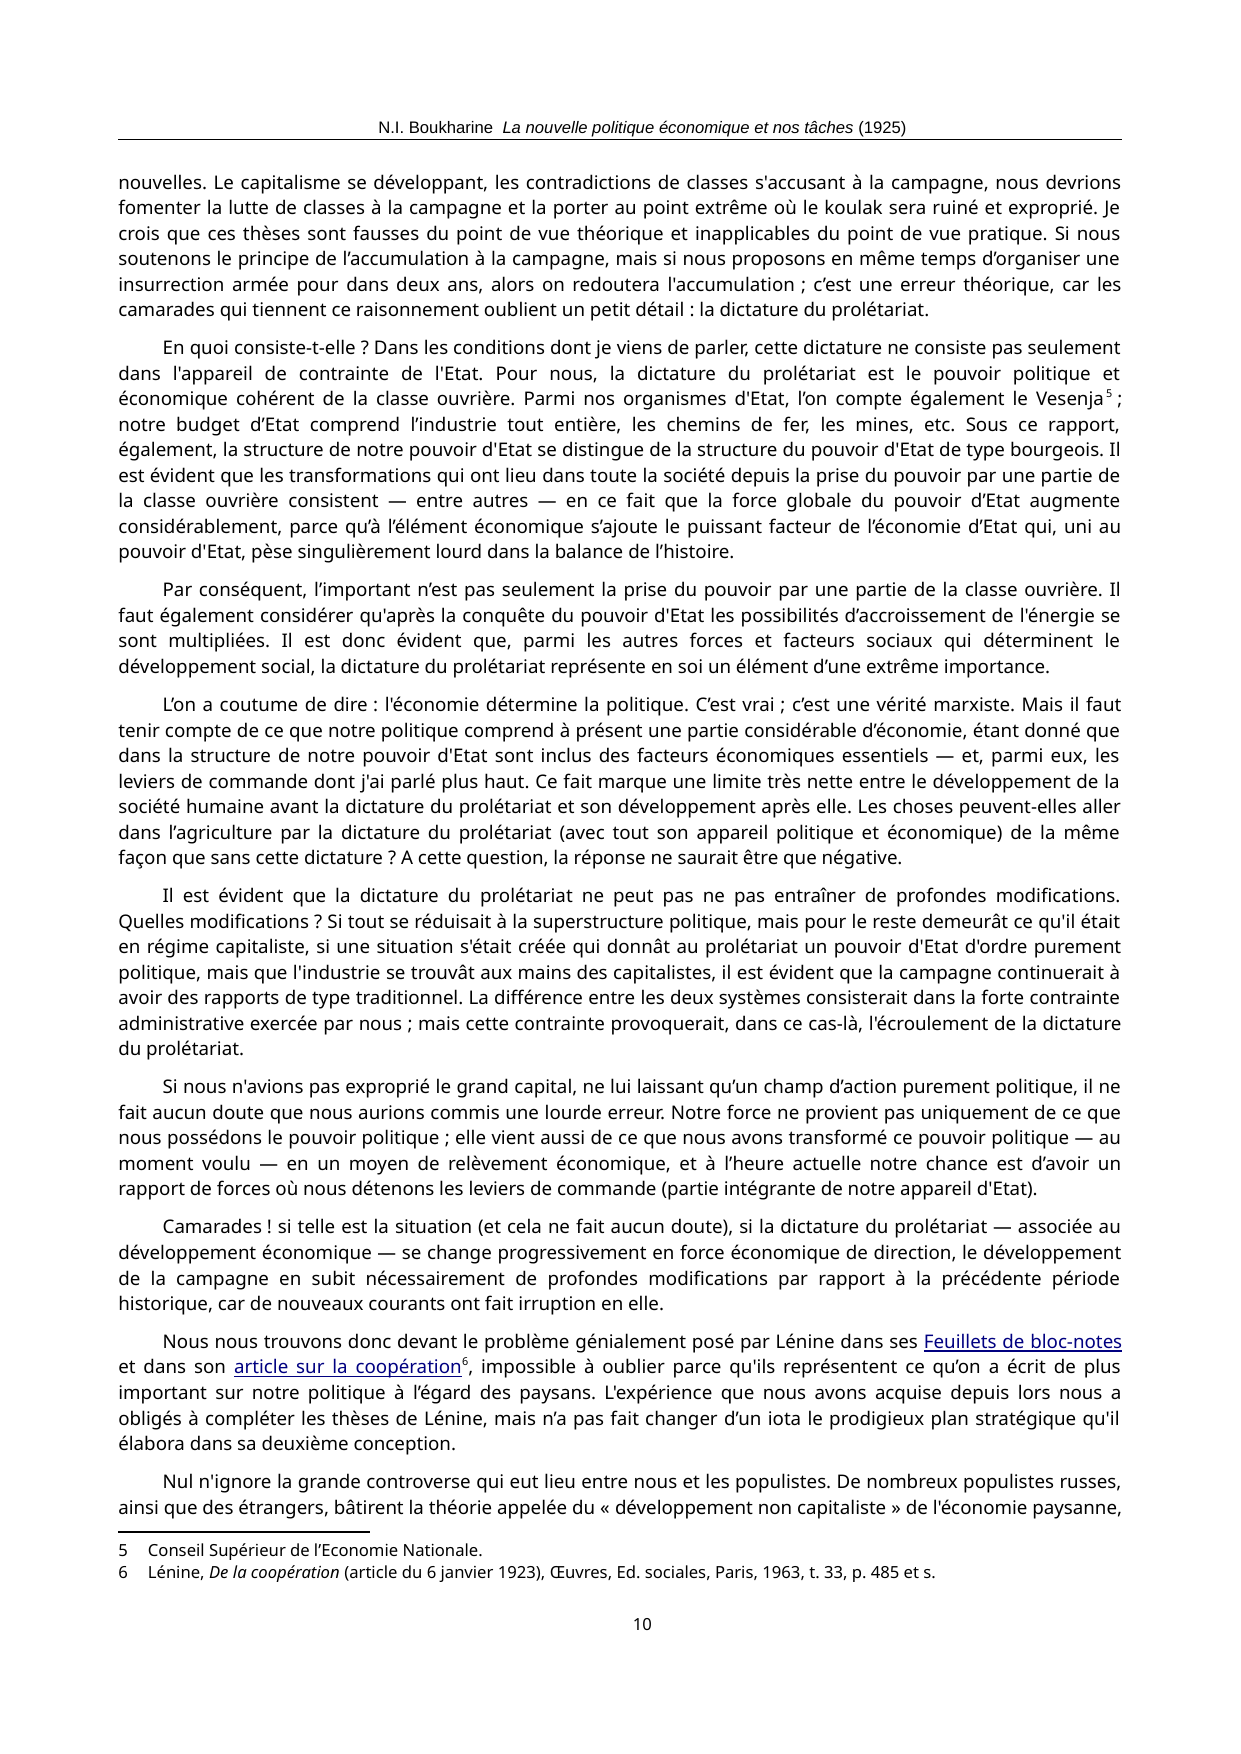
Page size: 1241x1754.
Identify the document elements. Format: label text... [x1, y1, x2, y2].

text Conseil Supérieur de l’Economie Nationale. [118, 1538, 1122, 1561]
text Il est évident que la dictature du prolétariat ne peut pas ne pas entraîner de profondes modifications. Quelles modifications ? Si tout se réduisait à la superstructure politique, mais pour le reste demeurât ce qu'il était en régime capitaliste, si une situation s'était créée qui donnât au prolétariat un pouvoir d'Etat d'ordre purement politique, mais que l'industrie se trouvât aux mains des capitalistes, il est évident que la campagne continuerait à avoir des rapports de type traditionnel. La différence entre les deux systèmes consisterait dans la forte contrainte administrative exercée par nous ; mais cette contrainte provoquerait, dans ce cas-là, l'écroulement de la dictature du prolétariat. [118, 882, 1122, 1061]
text Par conséquent, l’important n’est pas seulement la prise du pouvoir par une partie de la classe ouvrière. Il faut également considérer qu'après la conquête du pouvoir d'Etat les possibilités d’accroissement de l'énergie se sont multipliées. Il est donc évident que, parmi les autres forces et facteurs sociaux qui déterminent le développement social, la dictature du prolétariat représente en soi un élément d’une extrême importance. [118, 577, 1122, 679]
text Si nous n'avions pas exproprié le grand capital, ne lui laissant qu’un champ d’action purement politique, il ne fait aucun doute que nous aurions commis une lourde erreur. Notre force ne provient pas uniquement de ce que nous possédons le pouvoir politique ; elle vient aussi de ce que nous avons transformé ce pouvoir politique — au moment voulu — en un moyen de relèvement économique, et à l’heure actuelle notre chance est d’avoir un rapport de forces où nous détenons les leviers de commande (partie intégrante de notre appareil d'Etat). [118, 1074, 1122, 1201]
text Nul n'ignore la grande controverse qui eut lieu entre nous et les populistes. De nombreux populistes russes, ainsi que des étrangers, bâtirent la théorie appelée du « développement non capitaliste » de l'économie paysanne, [118, 1468, 1122, 1519]
text nouvelles. Le capitalisme se développant, les contradictions de classes s'accusant à la campagne, nous devrions fomenter la lutte de classes à la campagne et la porter au point extrême où le koulak sera ruiné et exproprié. Je crois que ces thèses sont fausses du point de vue théorique et inapplicables du point de vue pratique. Si nous soutenons le principe de l’accumulation à la campagne, mais si nous proposons en même temps d’organiser une insurrection armée pour dans deux ans, alors on redoutera l'accumulation ; c’est une erreur théorique, car les camarades qui tiennent ce raisonnement oublient un petit détail : la dictature du prolétariat. [118, 169, 1122, 322]
text Nous nous trouvons donc devant le problème génialement posé par Lénine dans ses Feuillets de bloc-notes et dans son article sur la coopération, impossible à oublier parce qu'ils représentent ce qu’on a écrit de plus important sur notre politique à l’égard des paysans. L'expérience que nous avons acquise depuis lors nous a obligés à compléter les thèses de Lénine, mais n’a pas fait changer d’un iota le prodigieux plan stratégique qu'il élabora dans sa deuxième conception. [118, 1328, 1122, 1456]
text En quoi consiste-t-elle ? Dans les conditions dont je viens de parler, cette dictature ne consiste pas seulement dans l'appareil de contrainte de l'Etat. Pour nous, la dictature du prolétariat est le pouvoir politique et économique cohérent de la classe ouvrière. Parmi nos organismes d'Etat, l’on compte également le Vesenja ; notre budget d’Etat comprend l’industrie tout entière, les chemins de fer, les mines, etc. Sous ce rapport, également, la structure de notre pouvoir d'Etat se distingue de la structure du pouvoir d'Etat de type bourgeois. Il est évident que les transformations qui ont lieu dans toute la société depuis la prise du pouvoir par une partie de la classe ouvrière consistent — entre autres — en ce fait que la force globale du pouvoir d’Etat augmente considérablement, parce qu’à l’élément économique s’ajoute le puissant facteur de l’économie d’Etat qui, uni au pouvoir d'Etat, pèse singulièrement lourd dans la balance de l’histoire. [118, 334, 1122, 564]
text Lénine, De la coopération (article du 6 janvier 1923), Œuvres, Ed. sociales, Paris, 1963, t. 33, p. 485 et s. [118, 1561, 1122, 1583]
text Camarades ! si telle est la situation (et cela ne fait aucun doute), si la dictature du prolétariat — associée au développement économique — se change progressivement en force économique de direction, le développement de la campagne en subit nécessairement de profondes modifications par rapport à la précédente période historique, car de nouveaux courants ont fait irruption en elle. [118, 1214, 1122, 1316]
text L’on a coutume de dire : l'économie détermine la politique. C’est vrai ; c’est une vérité marxiste. Mais il faut tenir compte de ce que notre politique comprend à présent une partie considérable d’économie, étant donné que dans la structure de notre pouvoir d'Etat sont inclus des facteurs économiques essentiels — et, parmi eux, les leviers de commande dont j'ai parlé plus haut. Ce fait marque une limite très nette entre le développement de la société humaine avant la dictature du prolétariat et son développement après elle. Les choses peuvent-elles aller dans l’agriculture par la dictature du prolétariat (avec tout son appareil politique et économique) de la même façon que sans cette dictature ? A cette question, la réponse ne saurait être que négative. [118, 691, 1122, 870]
